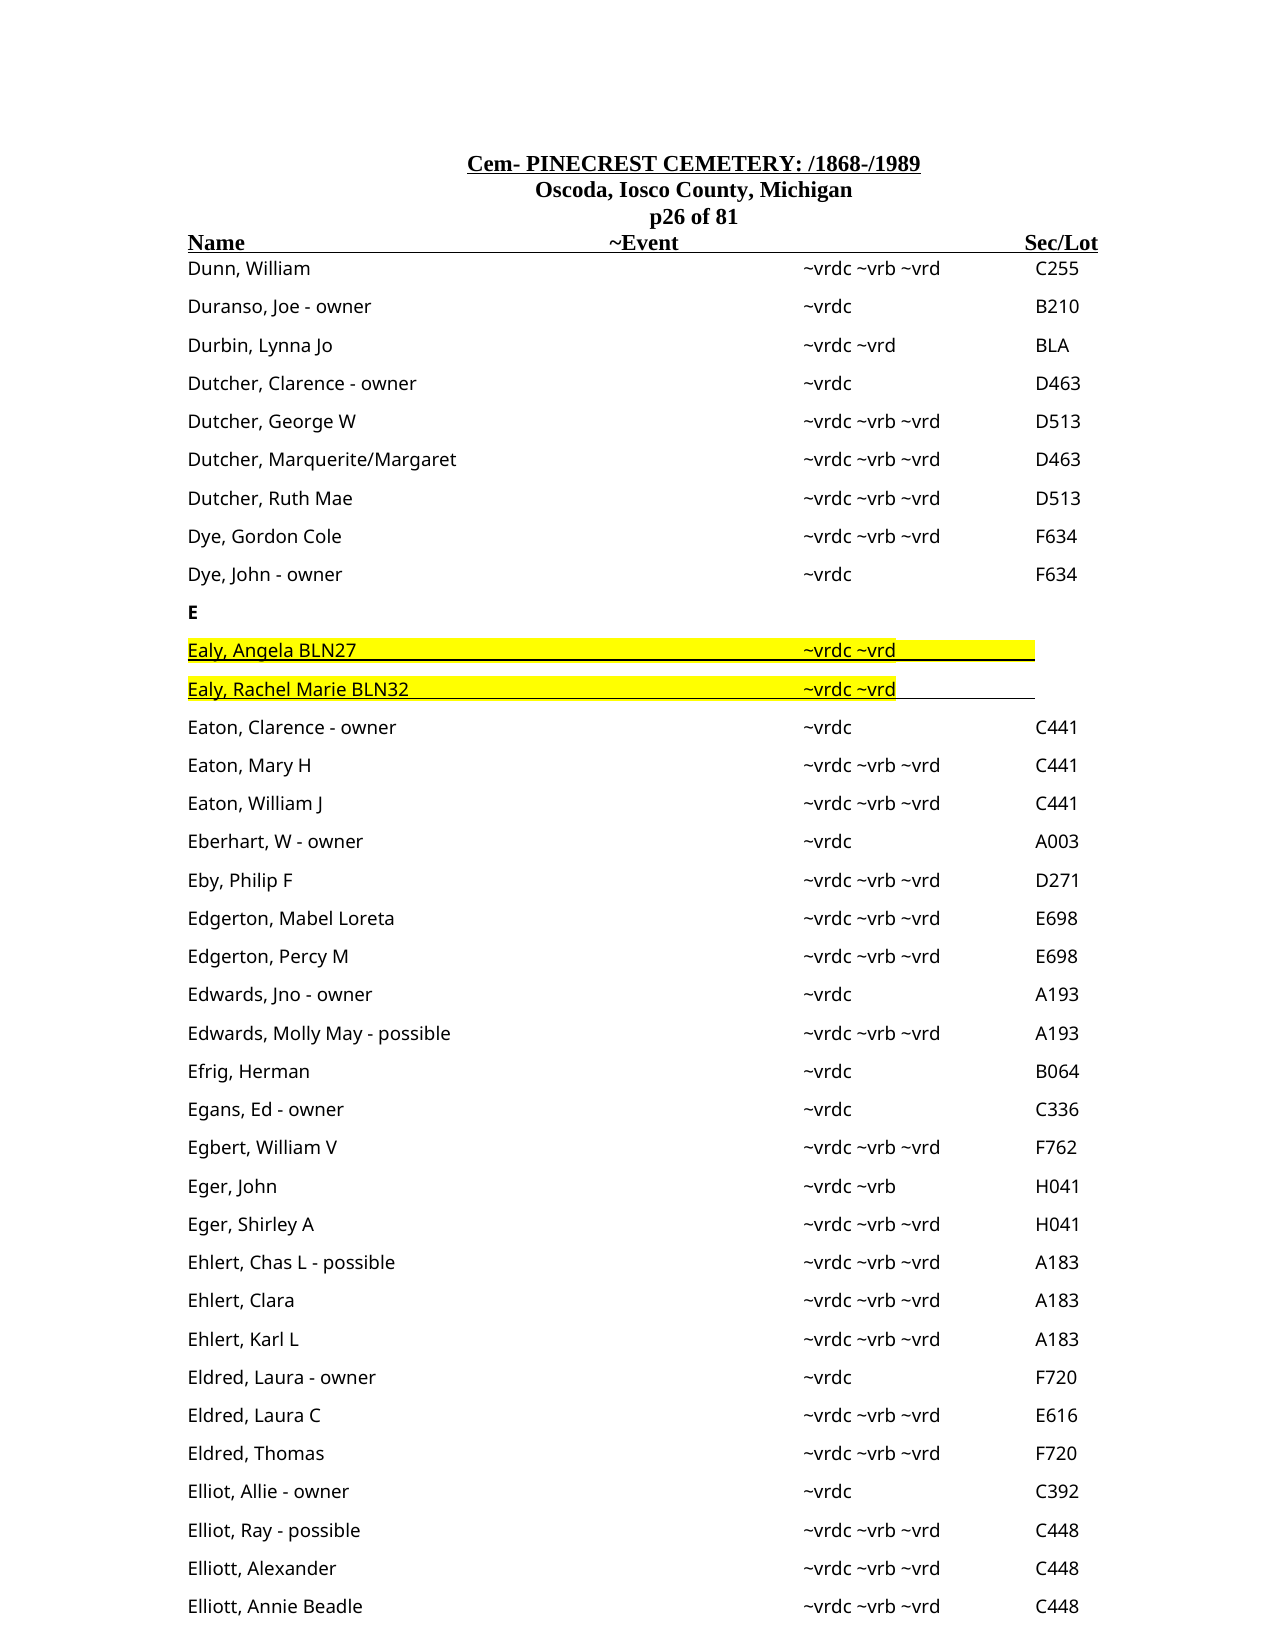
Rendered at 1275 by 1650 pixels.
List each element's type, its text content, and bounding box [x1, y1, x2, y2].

text Edwards, Jno - owner ~vrdc A193 [187, 982, 1200, 1007]
text Ehlert, Karl L ~vrdc ~vrb ~vrd A183 [187, 1326, 1200, 1351]
text Elliot, Allie - owner ~vrdc C392 [187, 1479, 1200, 1504]
text Eaton, Mary H ~vrdc ~vrb ~vrd C441 [187, 752, 1200, 778]
text Edgerton, Mabel Loreta ~vrdc ~vrb ~vrd E698 [187, 905, 1200, 931]
text Eger, Shirley A ~vrdc ~vrb ~vrd H041 [187, 1211, 1200, 1237]
text Dutcher, George W ~vrdc ~vrb ~vrd D513 [187, 408, 1200, 434]
text Duranso, Joe - owner ~vrdc B210 [187, 294, 1200, 319]
text Egbert, William V ~vrdc ~vrb ~vrd F762 [187, 1135, 1200, 1160]
text Eldred, Laura - owner ~vrdc F720 [187, 1364, 1200, 1389]
text Elliot, Ray - possible ~vrdc ~vrb ~vrd C448 [187, 1517, 1200, 1542]
text Dutcher, Marquerite/Margaret ~vrdc ~vrb ~vrd D463 [187, 447, 1200, 472]
text Eaton, William J ~vrdc ~vrb ~vrd C441 [187, 791, 1200, 816]
text Dye, John - owner ~vrdc F634 [187, 561, 1200, 587]
text Eger, John ~vrdc ~vrb H041 [187, 1173, 1200, 1198]
text Edwards, Molly May - possible ~vrdc ~vrb ~vrd A193 [187, 1020, 1200, 1046]
text Durbin, Lynna Jo ~vrdc ~vrd BLA [187, 332, 1200, 357]
text Eby, Philip F ~vrdc ~vrb ~vrd D271 [187, 867, 1200, 893]
text Dutcher, Ruth Mae ~vrdc ~vrb ~vrd D513 [187, 485, 1200, 510]
text Egans, Ed - owner ~vrdc C336 [187, 1096, 1200, 1122]
text Elliott, Alexander ~vrdc ~vrb ~vrd C448 [187, 1555, 1200, 1581]
text Eaton, Clarence - owner ~vrdc C441 [187, 714, 1200, 740]
text Ealy, Angela BLN27 ~vrdc ~vrd [187, 638, 1200, 663]
text Dutcher, Clarence - owner ~vrdc D463 [187, 370, 1200, 396]
text Ehlert, Chas L - possible ~vrdc ~vrb ~vrd A183 [187, 1249, 1200, 1275]
text Elliott, Annie Beadle ~vrdc ~vrb ~vrd C448 [187, 1593, 1200, 1619]
text Ealy, Rachel Marie BLN32 ~vrdc ~vrd [187, 676, 1200, 701]
text Eldred, Laura C ~vrdc ~vrb ~vrd E616 [187, 1402, 1200, 1428]
text Eberhart, W - owner ~vrdc A003 [187, 829, 1200, 854]
text Dunn, William ~vrdc ~vrb ~vrd C255 [187, 255, 1200, 281]
text E [187, 599, 1200, 625]
text Edgerton, Percy M ~vrdc ~vrb ~vrd E698 [187, 943, 1200, 969]
text Eldred, Thomas ~vrdc ~vrb ~vrd F720 [187, 1441, 1200, 1466]
text Ehlert, Clara ~vrdc ~vrb ~vrd A183 [187, 1288, 1200, 1313]
text Dye, Gordon Cole ~vrdc ~vrb ~vrd F634 [187, 523, 1200, 548]
text Efrig, Herman ~vrdc B064 [187, 1058, 1200, 1084]
